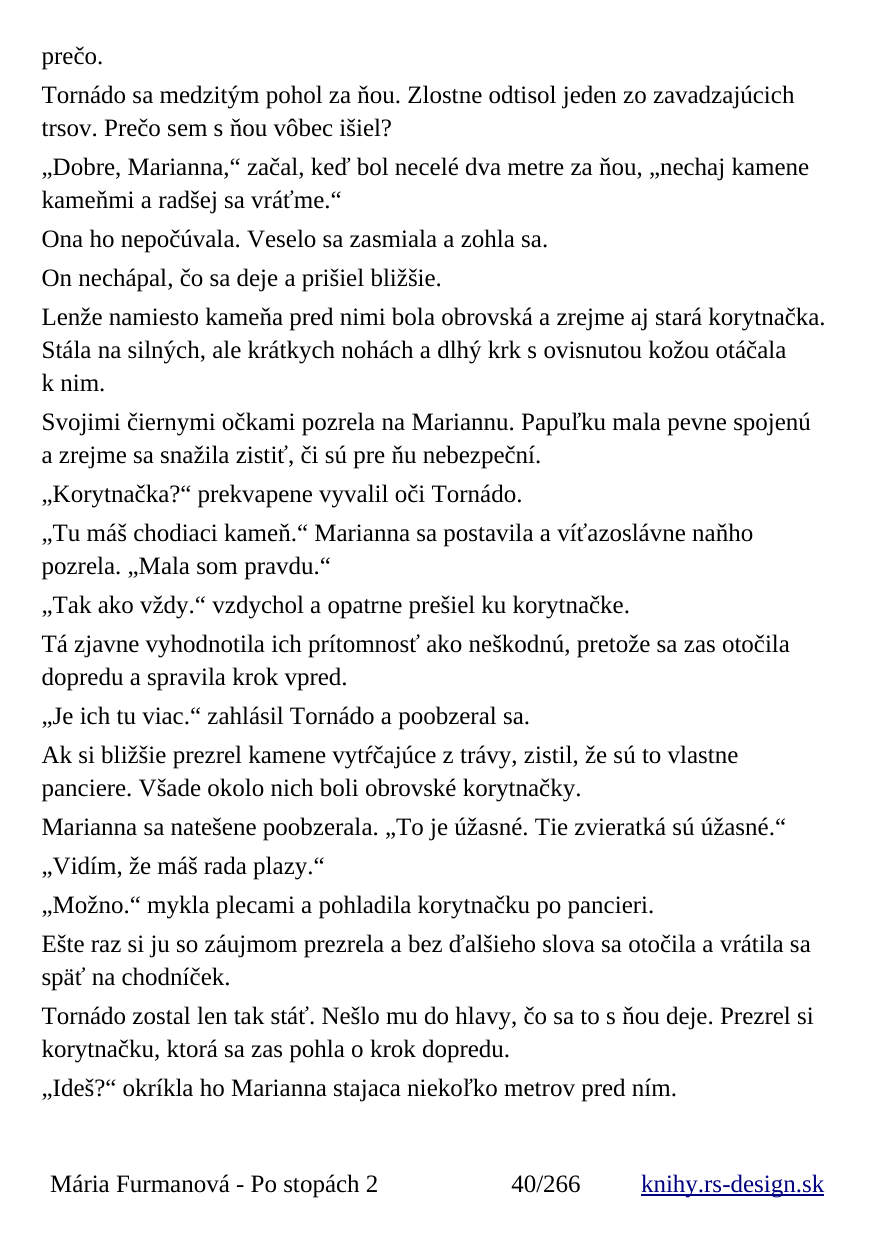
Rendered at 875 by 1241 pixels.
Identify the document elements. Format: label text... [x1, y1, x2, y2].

text Ešte raz si ju so záujmom prezrela a bez ďalšieho slova sa otočila a vrátila sa späť na chodníček. [41, 929, 833, 991]
text „Tak ako vždy.“ vzdychol a opatrne prešiel ku korytnačke. [41, 590, 833, 619]
text Lenže namiesto kameňa pred nimi bola obrovská a zrejme aj stará korytnačka. Stála na silných, ale krátkych nohách a dlhý krk s ovisnutou kožou otáčala k nim. [41, 302, 833, 397]
text Tá zjavne vyhodnotila ich prítomnosť ako neškodnú, pretože sa zas otočila dopredu a spravila krok vpred. [41, 629, 833, 691]
text Tornádo zostal len tak stáť. Nešlo mu do hlavy, čo sa to s ňou deje. Prezrel si korytnačku, ktorá sa zas pohla o krok dopredu. [41, 1001, 833, 1063]
text Tornádo sa medzitým pohol za ňou. Zlostne odtisol jeden zo zavadzajúcich trsov. Prečo sem s ňou vôbec išiel? [41, 80, 833, 142]
text Marianna sa natešene poobzerala. „To je úžasné. Tie zvieratká sú úžasné.“ [41, 812, 833, 841]
text „Tu máš chodiaci kameň.“ Marianna sa postavila a víťazoslávne naňho pozrela. „Mala som pravdu.“ [41, 518, 833, 580]
text „Ideš?“ okríkla ho Marianna stajaca niekoľko metrov pred ním. [41, 1073, 833, 1102]
text Ona ho nepočúvala. Veselo sa zasmiala a zohla sa. [41, 224, 833, 253]
text On nechápal, čo sa deje a prišiel bližšie. [41, 263, 833, 292]
text „Možno.“ mykla plecami a pohladila korytnačku po pancieri. [41, 890, 833, 919]
text „Vidím, že máš rada plazy.“ [41, 851, 833, 880]
text Svojimi čiernymi očkami pozrela na Mariannu. Papuľku mala pevne spojenú a zrejme sa snažila zistiť, či sú pre ňu nebezpeční. [41, 407, 833, 469]
text prečo. [41, 41, 833, 70]
text „Je ich tu viac.“ zahlásil Tornádo a poobzeral sa. [41, 701, 833, 730]
text „Korytnačka?“ prekvapene vyvalil oči Tornádo. [41, 479, 833, 508]
text Ak si bližšie prezrel kamene vytŕčajúce z trávy, zistil, že sú to vlastne panciere. Všade okolo nich boli obrovské korytnačky. [41, 740, 833, 802]
text „Dobre, Marianna,“ začal, keď bol necelé dva metre za ňou, „nechaj kamene kameňmi a radšej sa vráťme.“ [41, 152, 833, 214]
